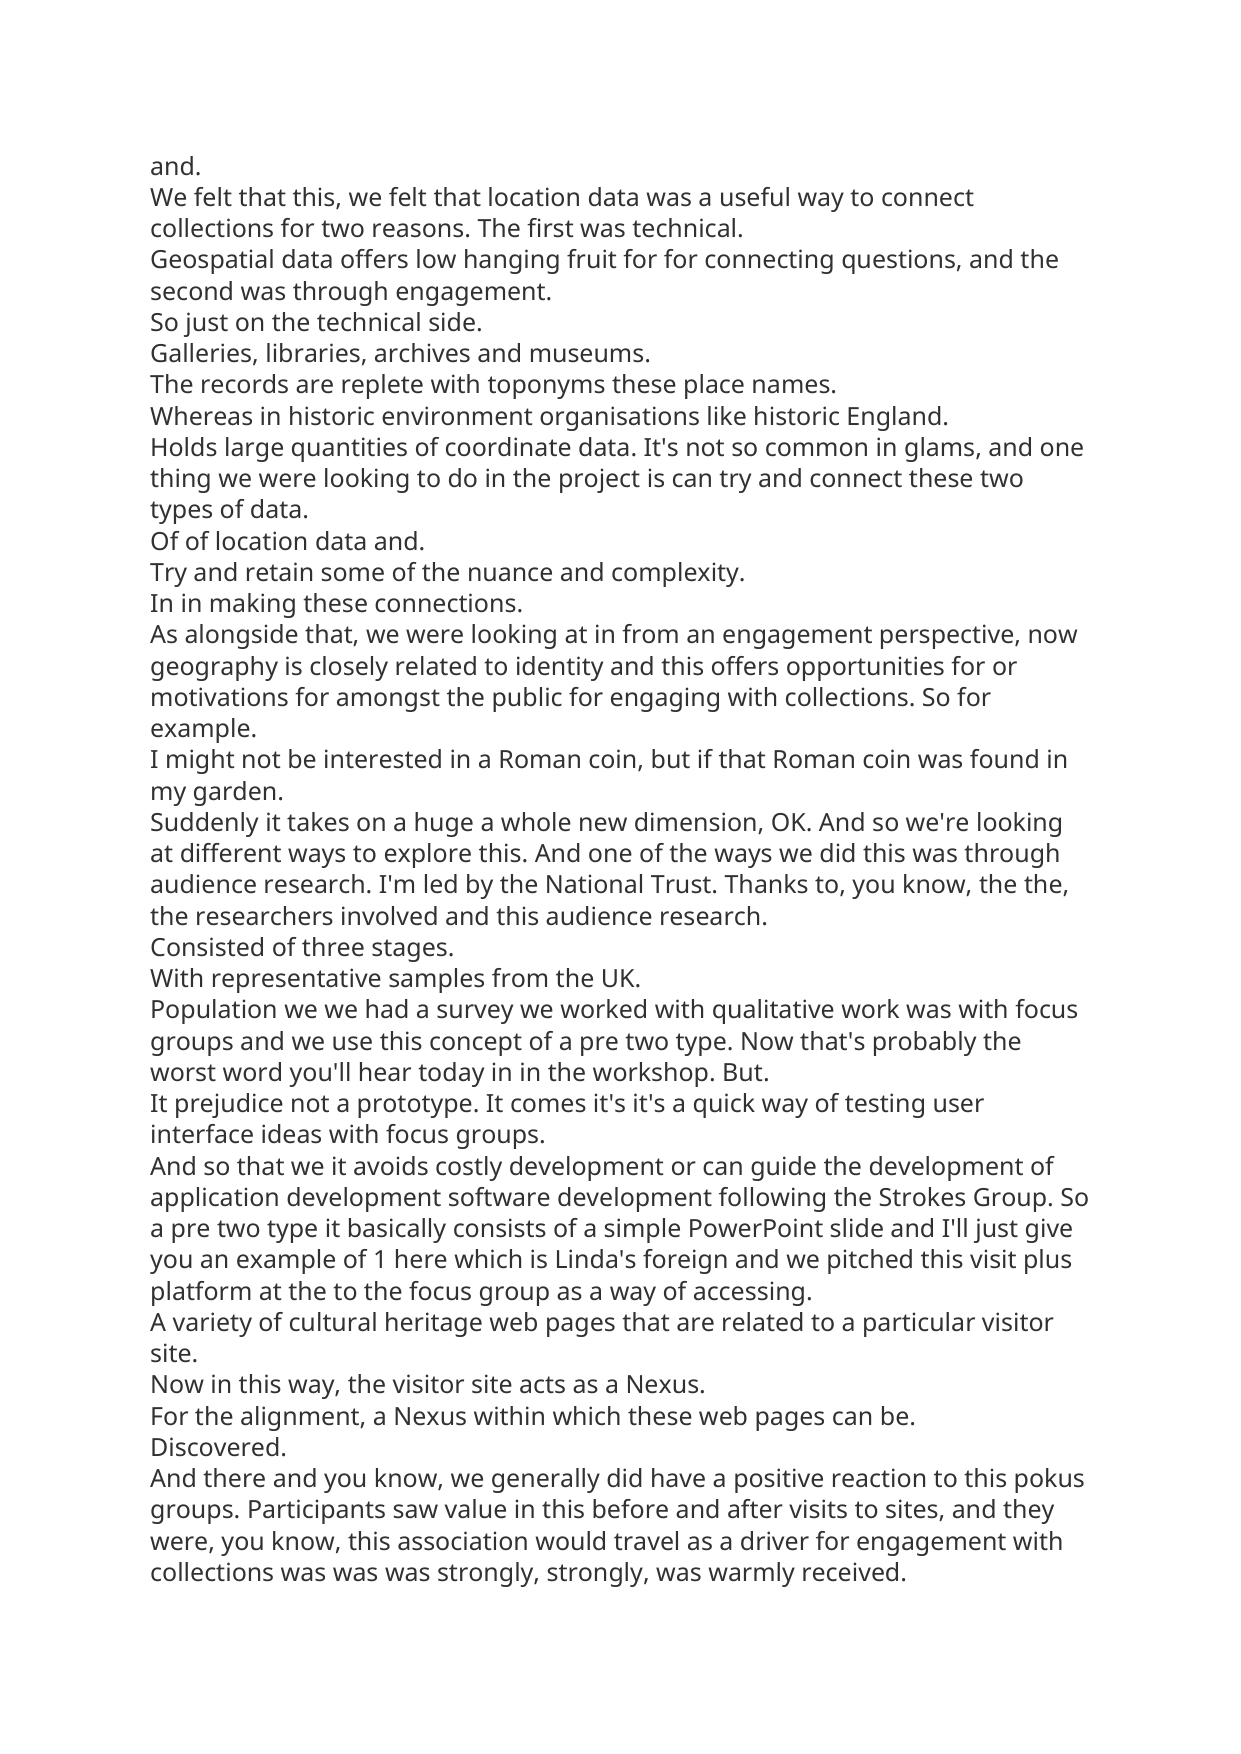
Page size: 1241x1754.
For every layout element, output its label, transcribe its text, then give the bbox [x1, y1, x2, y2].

text and. We felt that this, we felt that location data was a useful way to connect collections for two reasons. The first was technical. Geospatial data offers low hanging fruit for for connecting questions, and the second was through engagement. So just on the technical side. Galleries, libraries, archives and museums. The records are replete with toponyms these place names. Whereas in historic environment organisations like historic England. Holds large quantities of coordinate data. It's not so common in glams, and one thing we were looking to do in the project is can try and connect these two types of data. Of of location data and. Try and retain some of the nuance and complexity. In in making these connections. As alongside that, we were looking at in from an engagement perspective, now geography is closely related to identity and this offers opportunities for or motivations for amongst the public for engaging with collections. So for example. I might not be interested in a Roman coin, but if that Roman coin was found in my garden. Suddenly it takes on a huge a whole new dimension, OK. And so we're looking at different ways to explore this. And one of the ways we did this was through audience research. I'm led by the National Trust. Thanks to, you know, the the, the researchers involved and this audience research. Consisted of three stages. With representative samples from the UK. Population we we had a survey we worked with qualitative work was with focus groups and we use this concept of a pre two type. Now that's probably the worst word you'll hear today in in the workshop. But. It prejudice not a prototype. It comes it's it's a quick way of testing user interface ideas with focus groups. And so that we it avoids costly development or can guide the development of application development software development following the Strokes Group. So a pre two type it basically consists of a simple PowerPoint slide and I'll just give you an example of 1 here which is Linda's foreign and we pitched this visit plus platform at the to the focus group as a way of accessing. A variety of cultural heritage web pages that are related to a particular visitor site. Now in this way, the visitor site acts as a Nexus. For the alignment, a Nexus within which these web pages can be. Discovered. And there and you know, we generally did have a positive reaction to this pokus groups. Participants saw value in this before and after visits to sites, and they were, you know, this association would travel as a driver for engagement with collections was was was strongly, strongly, was warmly received. [150, 150, 1090, 1587]
